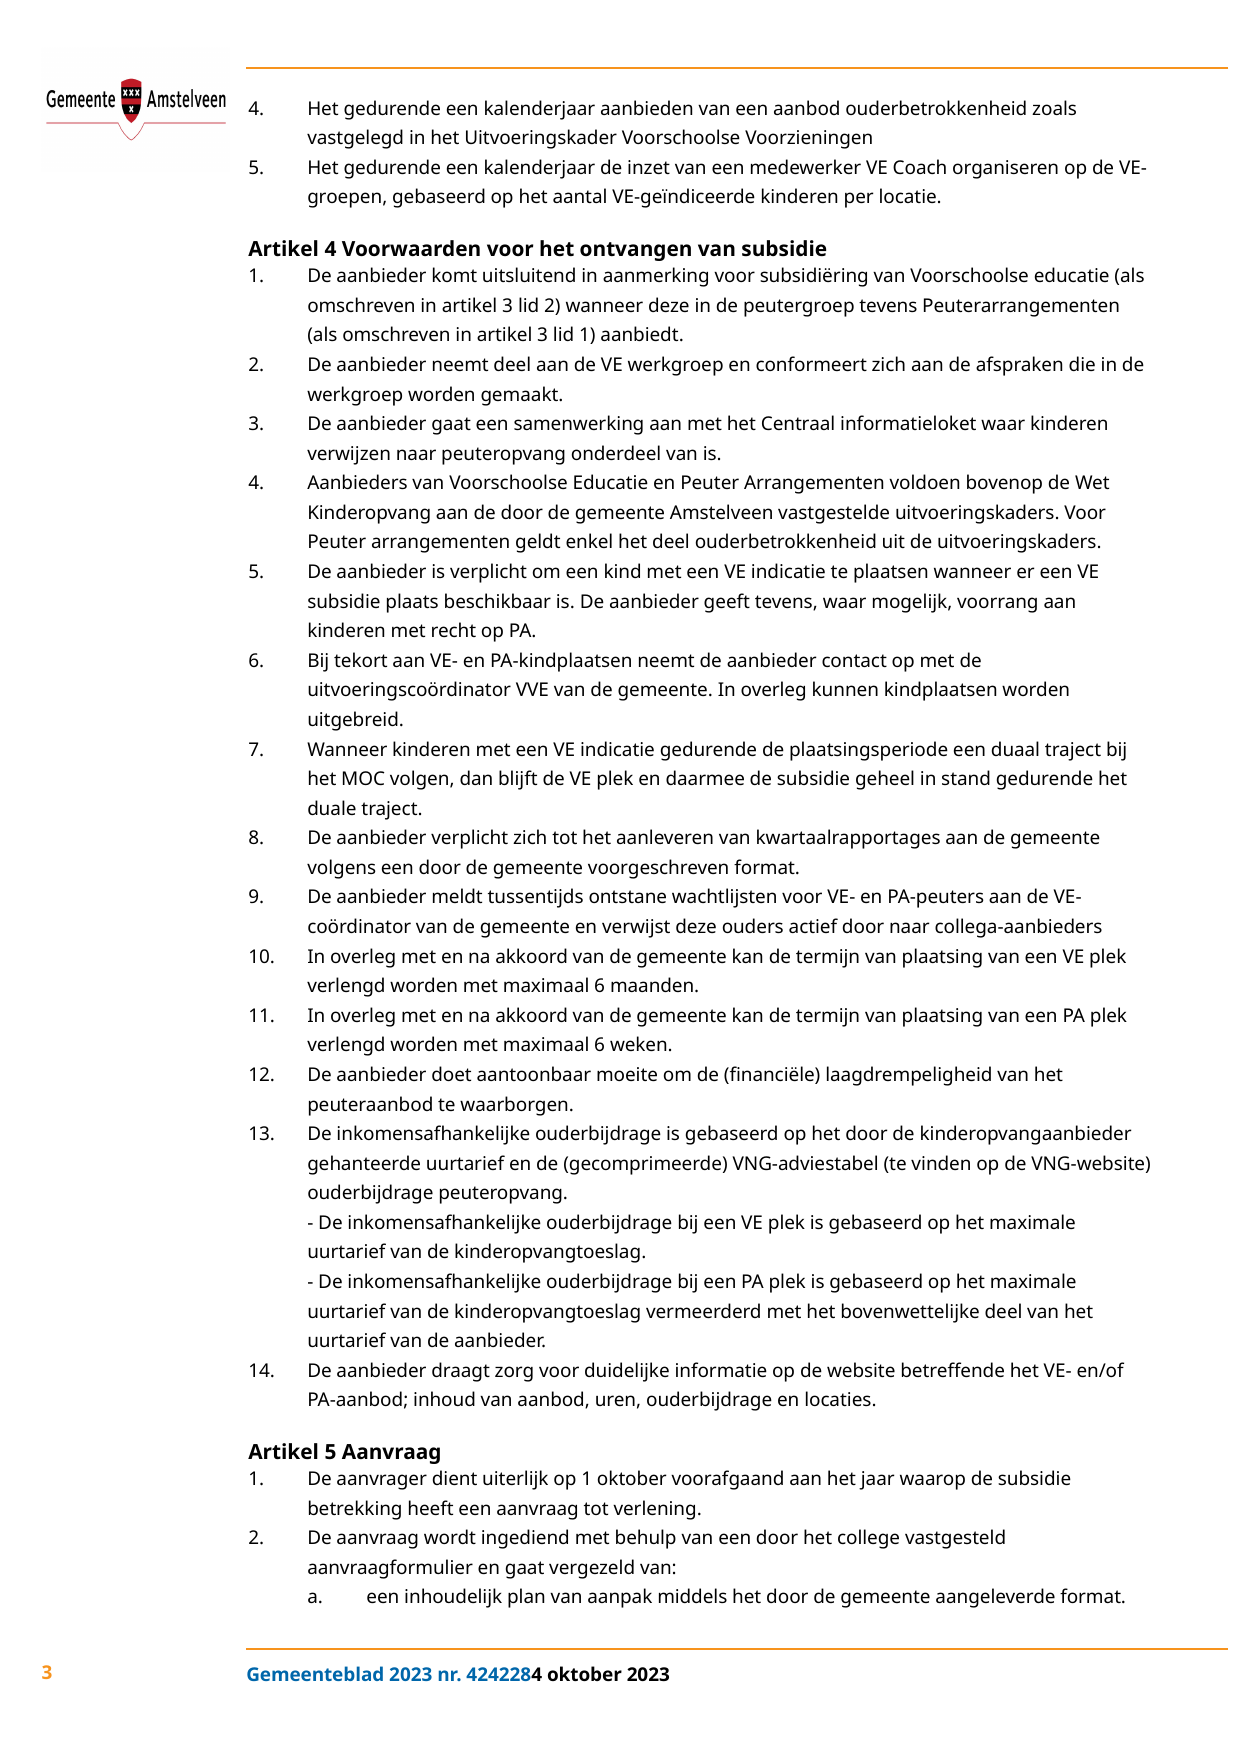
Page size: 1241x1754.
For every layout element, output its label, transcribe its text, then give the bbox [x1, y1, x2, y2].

text Artikel 4 Voorwaarden voor het ontvangen van subsidie [248, 234, 1152, 262]
list Bij tekort aan VE- en PA-kindplaatsen neemt de aanbieder contact op met de uitvoeringscoördinator VVE van de gemeente. In overleg kunnen kindplaatsen worden uitgebreid. [248, 647, 1152, 732]
list De aanbieder verplicht zich tot het aanleveren van kwartaalrapportages aan de gemeente volgens een door de gemeente voorgeschreven format. [248, 824, 1152, 880]
list De aanbieder neemt deel aan de VE werkgroep en conformeert zich aan de afspraken die in de werkgroep worden gemaakt. [248, 351, 1152, 406]
text Artikel 5 Aanvraag [248, 1437, 1152, 1465]
list De aanbieder gaat een samenwerking aan met het Centraal informatieloket waar kinderen verwijzen naar peuteropvang onderdeel van is. [248, 410, 1152, 466]
list De aanbieder komt uitsluitend in aanmerking voor subsidiëring van Voorschoolse educatie (als omschreven in artikel 3 lid 2) wanneer deze in de peutergroep tevens Peuterarrangementen (als omschreven in artikel 3 lid 1) aanbiedt. [248, 262, 1152, 347]
list Het gedurende een kalenderjaar de inzet van een medewerker VE Coach organiseren op de VE-groepen, gebaseerd op het aantal VE-geïndiceerde kinderen per locatie. [248, 154, 1152, 209]
list In overleg met en na akkoord van de gemeente kan de termijn van plaatsing van een VE plek verlengd worden met maximaal 6 maanden. [248, 943, 1152, 998]
list De aanbieder is verplicht om een kind met een VE indicatie te plaatsen wanneer er een VE subsidie plaats beschikbaar is. De aanbieder geeft tevens, waar mogelijk, voorrang aan kinderen met recht op PA. [248, 558, 1152, 643]
list een inhoudelijk plan van aanpak middels het door de gemeente aangeleverde format. [307, 1584, 1152, 1609]
list - De inkomensafhankelijke ouderbijdrage bij een PA plek is gebaseerd op het maximale uurtarief van de kinderopvangtoeslag vermeerderd met het bovenwettelijke deel van het uurtarief van de aanbieder. [248, 1268, 1152, 1353]
list In overleg met en na akkoord van de gemeente kan de termijn van plaatsing van een PA plek verlengd worden met maximaal 6 weken. [248, 1002, 1152, 1057]
list Wanneer kinderen met een VE indicatie gedurende de plaatsingsperiode een duaal traject bij het MOC volgen, dan blijft de VE plek en daarmee de subsidie geheel in stand gedurende het duale traject. [248, 736, 1152, 821]
list De aanbieder draagt zorg voor duidelijke informatie op de website betreffende het VE- en/of PA-aanbod; inhoud van aanbod, uren, ouderbijdrage en locaties. [248, 1357, 1152, 1412]
list Aanbieders van Voorschoolse Educatie en Peuter Arrangementen voldoen bovenop de Wet Kinderopvang aan de door de gemeente Amstelveen vastgestelde uitvoeringskaders. Voor Peuter arrangementen geldt enkel het deel ouderbetrokkenheid uit de uitvoeringskaders. [248, 469, 1152, 554]
list De aanvrager dient uiterlijk op 1 oktober voorafgaand aan het jaar waarop de subsidie betrekking heeft een aanvraag tot verlening. [248, 1465, 1152, 1521]
list - De inkomensafhankelijke ouderbijdrage bij een VE plek is gebaseerd op het maximale uurtarief van de kinderopvangtoeslag. [248, 1209, 1152, 1264]
picture [41, 47, 231, 172]
list De inkomensafhankelijke ouderbijdrage is gebaseerd op het door de kinderopvangaanbieder gehanteerde uurtarief en de (gecomprimeerde) VNG-adviestabel (te vinden op de VNG-website) ouderbijdrage peuteropvang. [248, 1120, 1152, 1205]
list De aanbieder meldt tussentijds ontstane wachtlijsten voor VE- en PA-peuters aan de VE-coördinator van de gemeente en verwijst deze ouders actief door naar collega-aanbieders [248, 884, 1152, 939]
list Het gedurende een kalenderjaar aanbieden van een aanbod ouderbetrokkenheid zoals vastgelegd in het Uitvoeringskader Voorschoolse Voorzieningen [248, 95, 1152, 150]
list De aanvraag wordt ingediend met behulp van een door het college vastgesteld aanvraagformulier en gaat vergezeld van: [248, 1524, 1152, 1580]
list De aanbieder doet aantoonbaar moeite om de (financiële) laagdrempeligheid van het peuteraanbod te waarborgen. [248, 1061, 1152, 1116]
